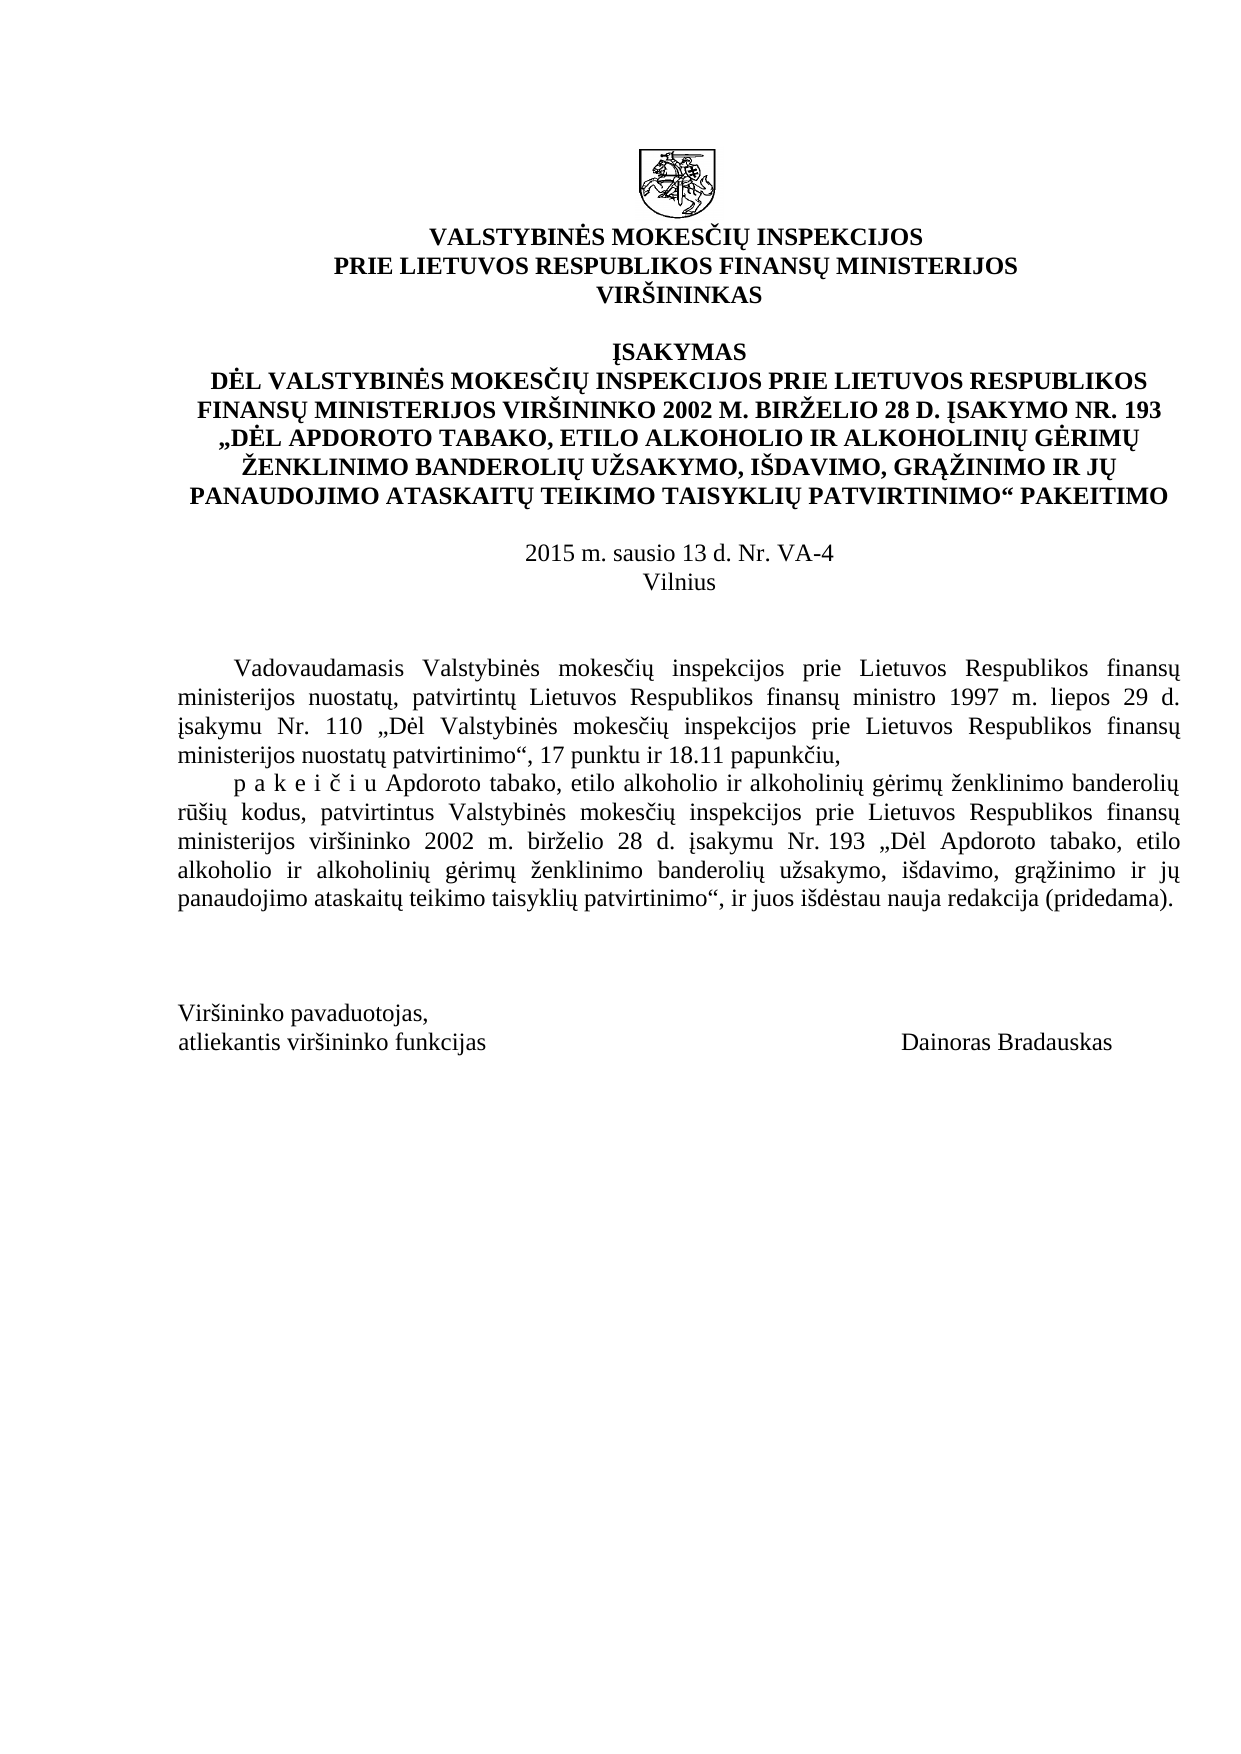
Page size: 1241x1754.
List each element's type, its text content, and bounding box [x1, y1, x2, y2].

text Vilnius [177, 567, 1181, 596]
text ĮSAKYMAS [177, 337, 1181, 366]
text VIRŠININKAS [177, 280, 1181, 308]
text atliekantis viršininko funkcijas Dainoras Bradauskas [178, 1027, 1181, 1056]
text Viršininko pavaduotojas, [177, 998, 1181, 1027]
text p a k e i č i u Apdoroto tabako, etilo alkoholio ir alkoholinių gėrimų ženklinimo banderolių rūšių kodus, patvirtintus Valstybinės mokesčių inspekcijos prie Lietuvos Respublikos finansų ministerijos viršininko 2002 m. birželio 28 d. įsakymu Nr. 193 „Dėl Apdoroto tabako, etilo alkoholio ir alkoholinių gėrimų ženklinimo banderolių užsakymo, išdavimo, grąžinimo ir jų panaudojimo ataskaitų teikimo taisyklių patvirtinimo“, ir juos išdėstau nauja redakcija (pridedama). [177, 768, 1181, 912]
text PRIE LIETUVOS RESPUBLIKOS FINANSŲ MINISTERIJOS [177, 251, 1181, 280]
text VALSTYBINĖS MOKESČIŲ INSPEKCIJOS [177, 222, 1181, 251]
text dėl valstybinės mokesčių inspekcijos prie lietuvos respublikos finansų ministerijos viršininko 2002 m. birželio 28 d. įsakymo nr. 193 „Dėl APDOROTO TABAKO, ETILO ALKOHOLIO IR ALKOHOLINIŲ GĖRIMŲ ŽENKLINIMO BANDEROLIŲ UŽSAKYMO, IŠDAVIMO, GRĄŽINIMO IR JŲ PANAUDOJIMO ATASKAITŲ TEIKIMO TAISYKLIŲ PATVIRTINIMO“ PAKEITIMO [177, 366, 1181, 510]
text Vadovaudamasis Valstybinės mokesčių inspekcijos prie Lietuvos Respublikos finansų ministerijos nuostatų, patvirtintų Lietuvos Respublikos finansų ministro 1997 m. liepos 29 d. įsakymu Nr. 110 „Dėl Valstybinės mokesčių inspekcijos prie Lietuvos Respublikos finansų ministerijos nuostatų patvirtinimo“, 17 punktu ir 18.11 papunkčiu, [177, 653, 1181, 768]
text 2015 m. sausio 13 d. Nr. VA-4 [177, 538, 1181, 567]
